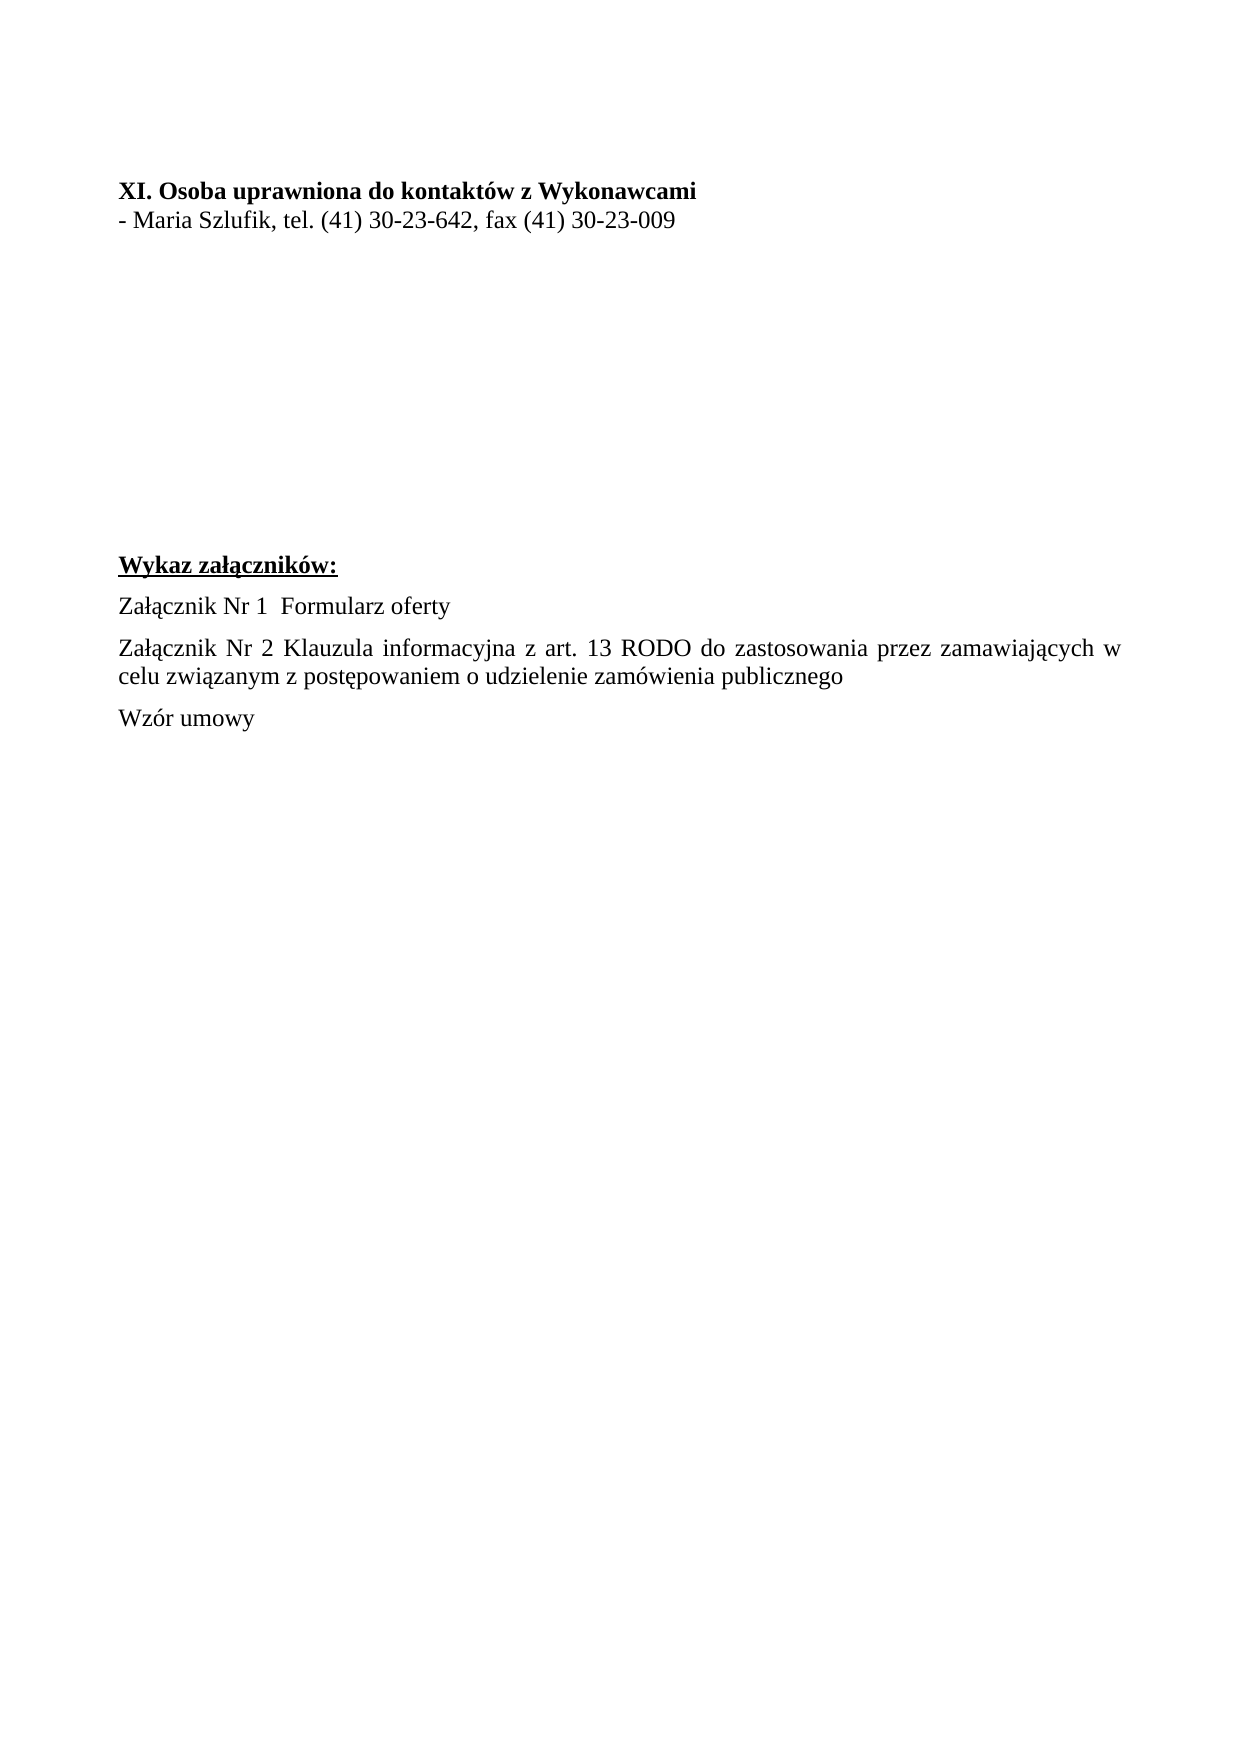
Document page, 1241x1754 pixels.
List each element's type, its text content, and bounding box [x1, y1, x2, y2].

text - Maria Szlufik, tel. (41) 30-23-642, fax (41) 30-23-009 [118, 205, 1122, 234]
text Załącznik Nr 2 Klauzula informacyjna z art. 13 RODO do zastosowania przez zamawiających w celu związanym z postępowaniem o udzielenie zamówienia publicznego [118, 633, 1122, 690]
text Wzór umowy [118, 703, 1122, 731]
text Załącznik Nr 1 Formularz oferty [118, 591, 1122, 620]
text XI. Osoba uprawniona do kontaktów z Wykonawcami [118, 176, 1122, 205]
text Wykaz załączników: [118, 550, 1122, 579]
